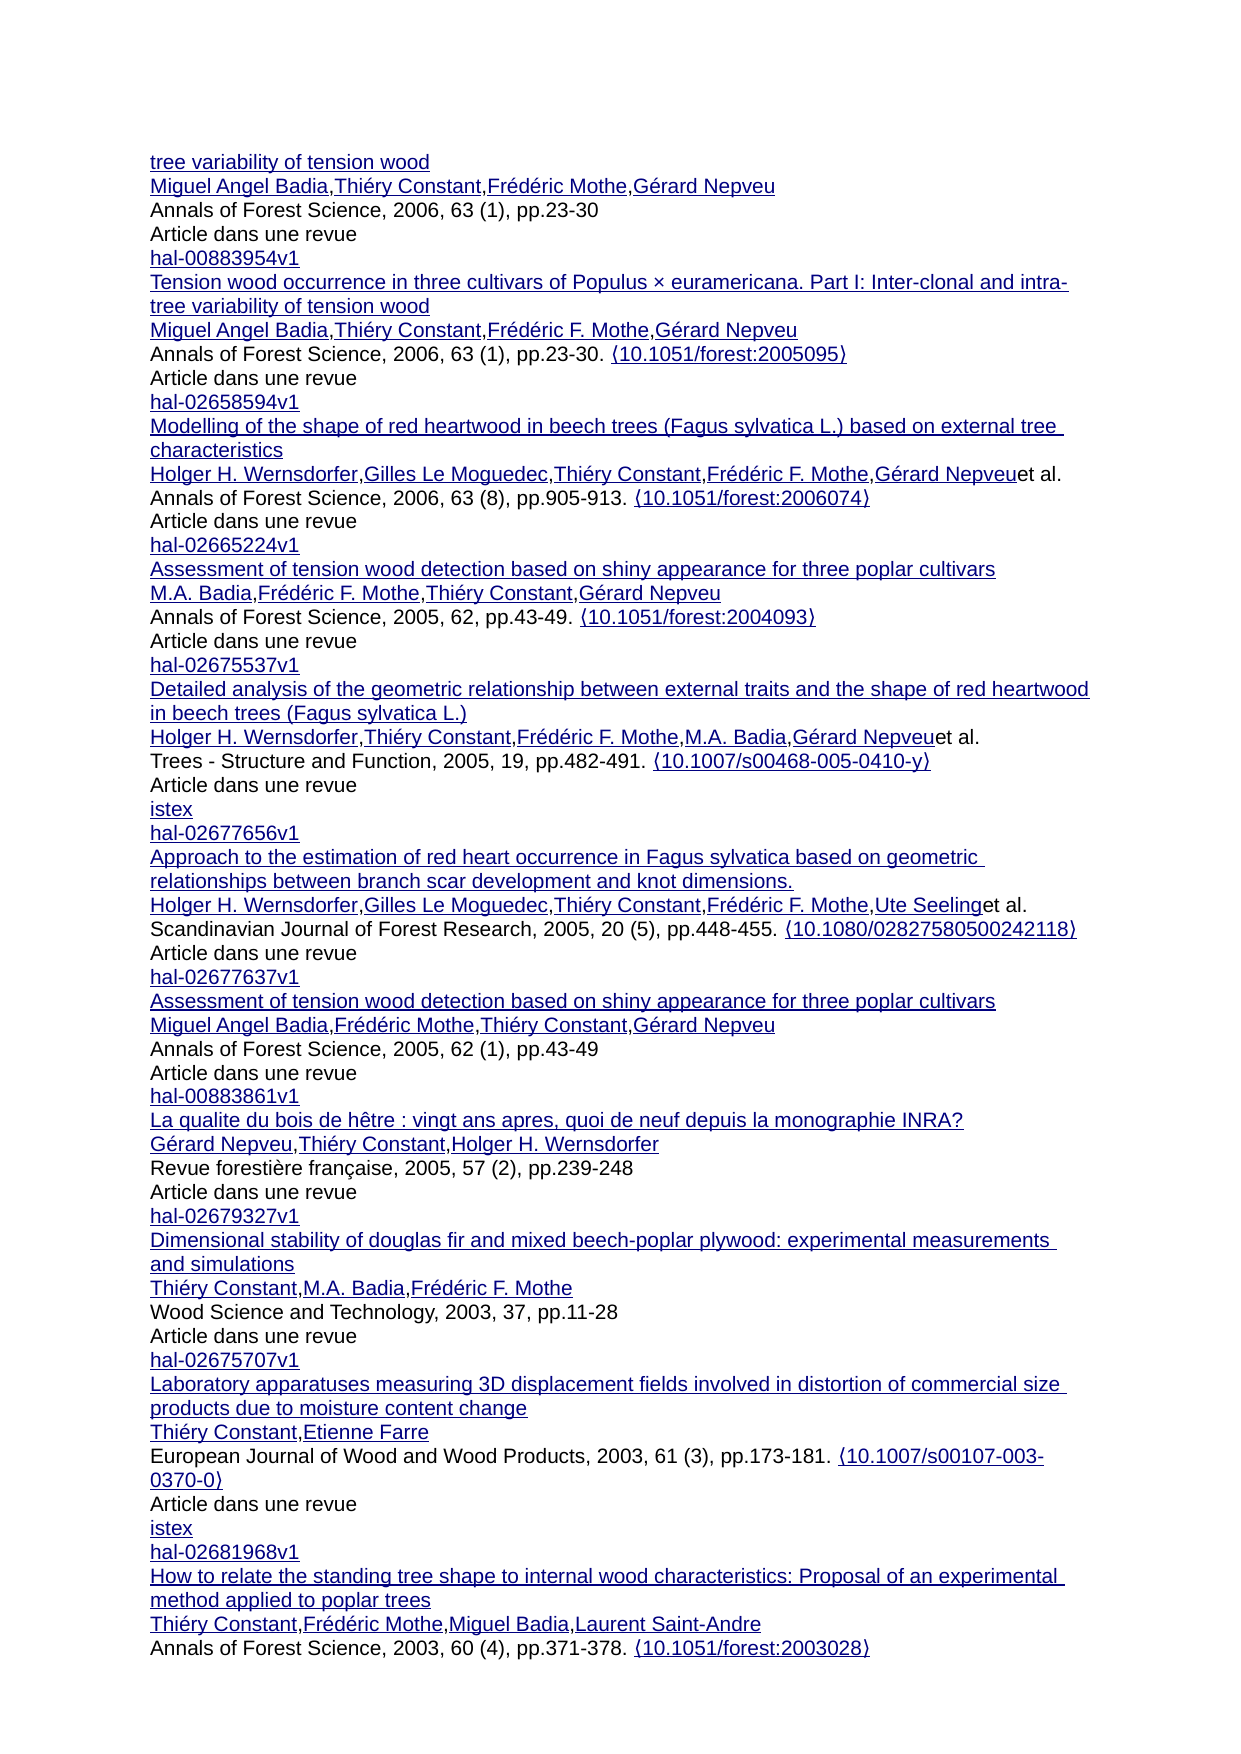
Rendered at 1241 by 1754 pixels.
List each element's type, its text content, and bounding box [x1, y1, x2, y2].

table_cell Modelling of the shape of red heartwood in beech trees (Fagus sylvatica L.) based on external tree characteristics Holger H. Wernsdorfer,Gilles Le Moguedec,Thiéry Constant,Frédéric F. Mothe,Gérard Nepveuet al. Annals of Forest Science, 2006, 63 (8), pp.905-913. ⟨10.1051/forest:2006074⟩ Article dans une revue hal-02665224v1 [150, 414, 1090, 557]
table_cell Detailed analysis of the geometric relationship between external traits and the shape of red heartwood [150, 677, 1090, 698]
table_cell La qualite du bois de hêtre : vingt ans apres, quoi de neuf depuis la monographie INRA? Gérard Nepveu,Thiéry Constant,Holger H. Wernsdorfer Revue forestière française, 2005, 57 (2), pp.239-248 Article dans une revue hal-02679327v1 [150, 1108, 1090, 1228]
table_cell Dimensional stability of douglas fir and mixed beech-poplar plywood: experimental measurements and simulations Thiéry Constant,M.A. Badia,Frédéric F. Mothe Wood Science and Technology, 2003, 37, pp.11-28 Article dans une revue hal-02675707v1 [150, 1228, 1090, 1372]
table_cell tree variability of tension wood Miguel Angel Badia,Thiéry Constant,Frédéric Mothe,Gérard Nepveu Annals of Forest Science, 2006, 63 (1), pp.23-30 Article dans une revue hal-00883954v1 [150, 150, 1090, 270]
table_cell Tension wood occurrence in three cultivars of Populus × euramericana. Part I: Inter-clonal and intra-tree variability of tension wood Miguel Angel Badia,Thiéry Constant,Frédéric F. Mothe,Gérard Nepveu Annals of Forest Science, 2006, 63 (1), pp.23-30. ⟨10.1051/forest:2005095⟩ Article dans une revue hal-02658594v1 [150, 270, 1090, 413]
table_cell Assessment of tension wood detection based on shiny appearance for three poplar cultivars M.A. Badia,Frédéric F. Mothe,Thiéry Constant,Gérard Nepveu Annals of Forest Science, 2005, 62, pp.43-49. ⟨10.1051/forest:2004093⟩ Article dans une revue hal-02675537v1 [150, 557, 1090, 677]
table_cell in beech trees (Fagus sylvatica L.) Holger H. Wernsdorfer,Thiéry Constant,Frédéric F. Mothe,M.A. Badia,Gérard Nepveuet al. Trees - Structure and Function, 2005, 19, pp.482-491. ⟨10.1007/s00468-005-0410-y⟩ Article dans une revue istex hal-02677656v1 [150, 699, 1090, 845]
table_cell Laboratory apparatuses measuring 3D displacement fields involved in distortion of commercial size products due to moisture content change Thiéry Constant,Etienne Farre European Journal of Wood and Wood Products, 2003, 61 (3), pp.173-181. ⟨10.1007/s00107-003-0370-0⟩ Article dans une revue istex hal-02681968v1 [150, 1372, 1090, 1563]
table_cell Approach to the estimation of red heart occurrence in Fagus sylvatica based on geometric relationships between branch scar development and knot dimensions. Holger H. Wernsdorfer,Gilles Le Moguedec,Thiéry Constant,Frédéric F. Mothe,Ute Seelinget al. Scandinavian Journal of Forest Research, 2005, 20 (5), pp.448-455. ⟨10.1080/02827580500242118⟩ Article dans une revue hal-02677637v1 [150, 845, 1090, 988]
table_cell How to relate the standing tree shape to internal wood characteristics: Proposal of an experimental method applied to poplar trees Thiéry Constant,Frédéric Mothe,Miguel Badia,Laurent Saint-Andre Annals of Forest Science, 2003, 60 (4), pp.371-378. ⟨10.1051/forest:2003028⟩ [150, 1564, 1090, 1659]
table_cell Assessment of tension wood detection based on shiny appearance for three poplar cultivars Miguel Angel Badia,Frédéric Mothe,Thiéry Constant,Gérard Nepveu Annals of Forest Science, 2005, 62 (1), pp.43-49 Article dans une revue hal-00883861v1 [150, 989, 1090, 1108]
